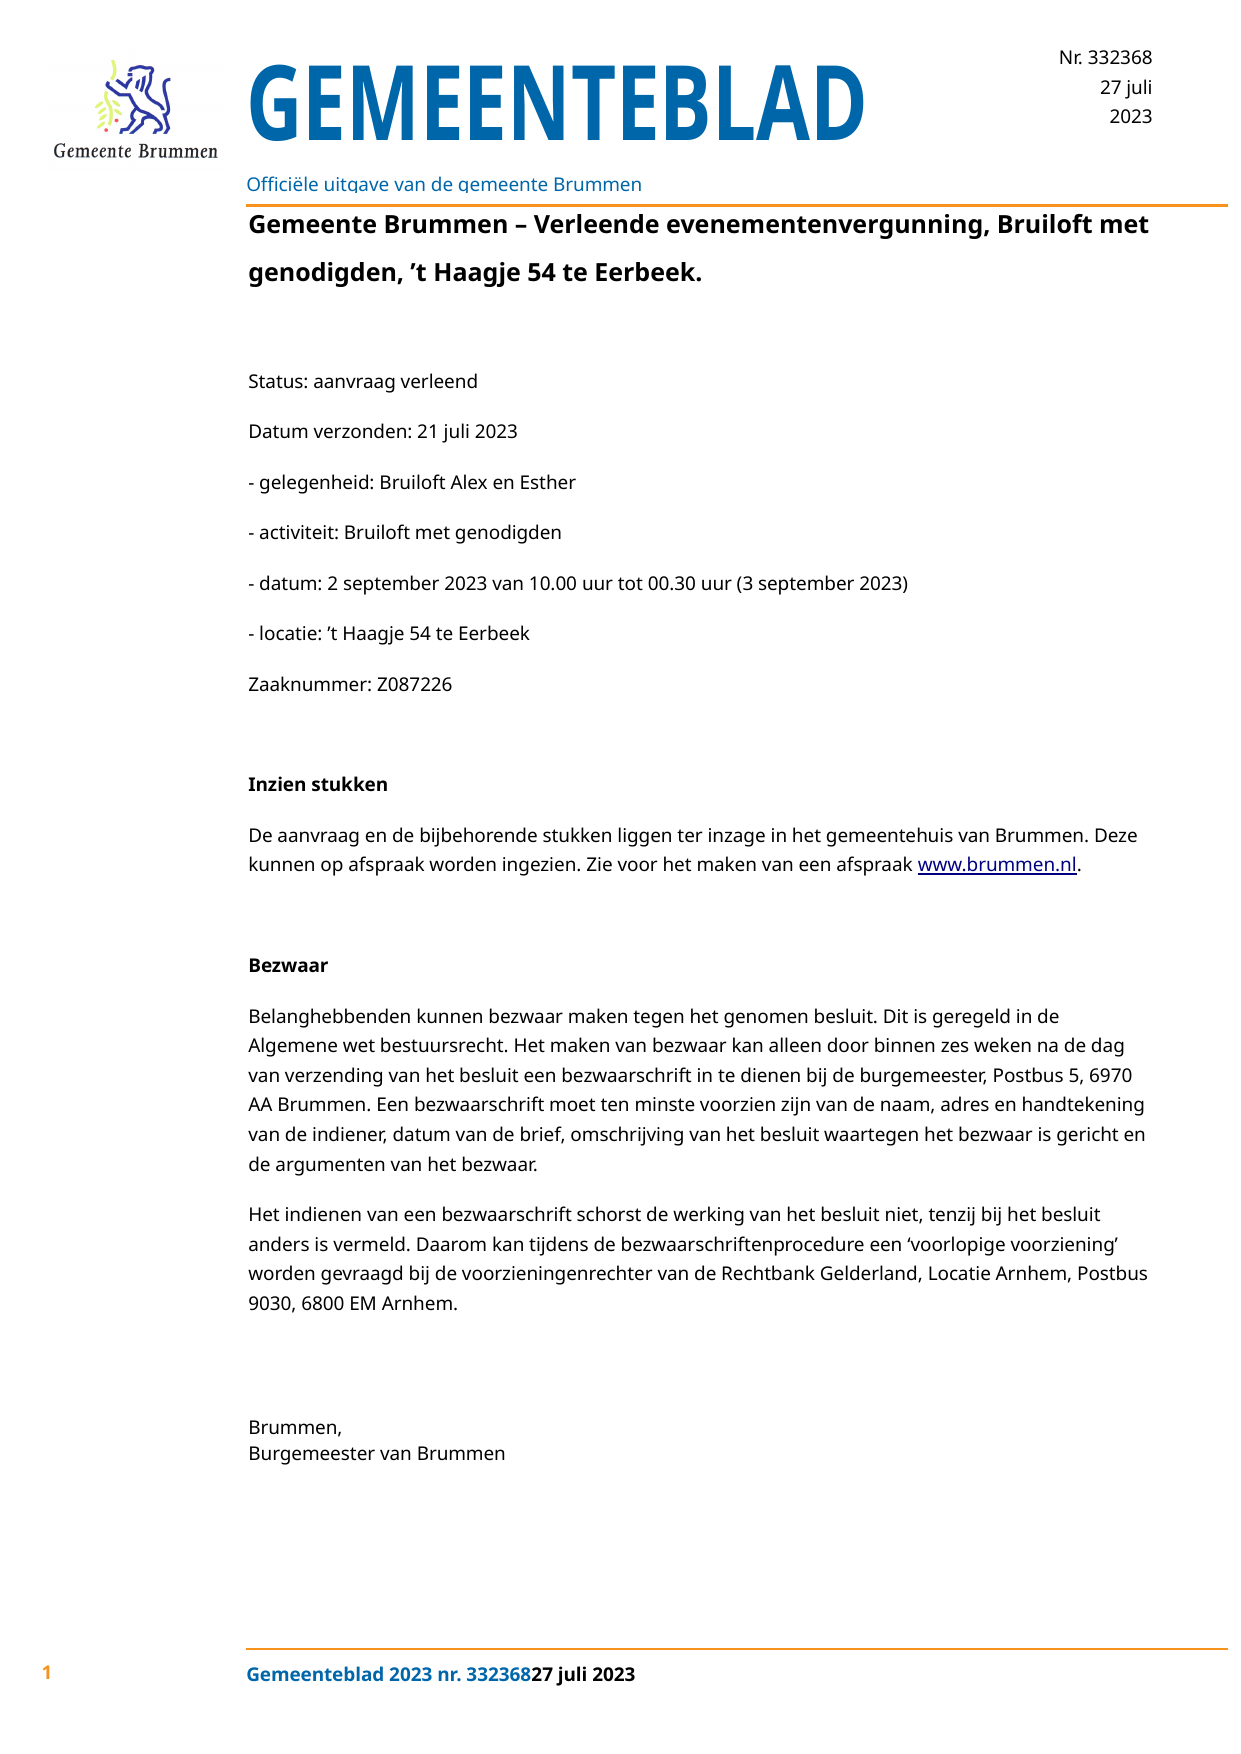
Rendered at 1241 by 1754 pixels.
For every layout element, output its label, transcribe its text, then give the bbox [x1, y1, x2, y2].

text Belanghebbenden kunnen bezwaar maken tegen het genomen besluit. Dit is geregeld in de Algemene wet bestuursrecht. Het maken van bezwaar kan alleen door binnen zes weken na de dag van verzending van het besluit een bezwaarschrift in te dienen bij de burgemeester, Postbus 5, 6970 AA Brummen. Een bezwaarschrift moet ten minste voorzien zijn van de naam, adres en handtekening van de indiener, datum van de brief, omschrijving van het besluit waartegen het bezwaar is gericht en de argumenten van het bezwaar. [248, 1003, 1152, 1177]
text - datum: 2 september 2023 van 10.00 uur tot 00.30 uur (3 september 2023) [248, 570, 1152, 596]
text Bezwaar [248, 952, 1152, 978]
text De aanvraag en de bijbehorende stukken liggen ter inzage in het gemeentehuis van Brummen. Deze kunnen op afspraak worden ingezien. Zie voor het maken van een afspraak www.brummen.nl. [248, 822, 1152, 877]
text - locatie: ’t Haagje 54 te Eerbeek [248, 620, 1152, 646]
text Burgemeester van Brummen [248, 1440, 1152, 1465]
picture [41, 47, 231, 172]
text Gemeente Brummen – Verleende evenementenvergunning, Bruiloft met genodigden, ’t Haagje 54 te Eerbeek. [248, 207, 1152, 288]
text Inzien stukken [248, 772, 1152, 797]
text Status: aanvraag verleend [248, 368, 1152, 394]
text - activiteit: Bruiloft met genodigden [248, 519, 1152, 545]
text Zaaknummer: Z087226 [248, 671, 1152, 697]
text - gelegenheid: Bruiloft Alex en Esther [248, 469, 1152, 495]
text Brummen, [248, 1414, 1152, 1440]
text Datum verzonden: 21 juli 2023 [248, 419, 1152, 444]
text Het indienen van een bezwaarschrift schorst de werking van het besluit niet, tenzij bij het besluit anders is vermeld. Daarom kan tijdens de bezwaarschriftenprocedure een ‘voorlopige voorziening’ worden gevraagd bij de voorzieningenrechter van de Rechtbank Gelderland, Locatie Arnhem, Postbus 9030, 6800 EM Arnhem. [248, 1201, 1152, 1316]
